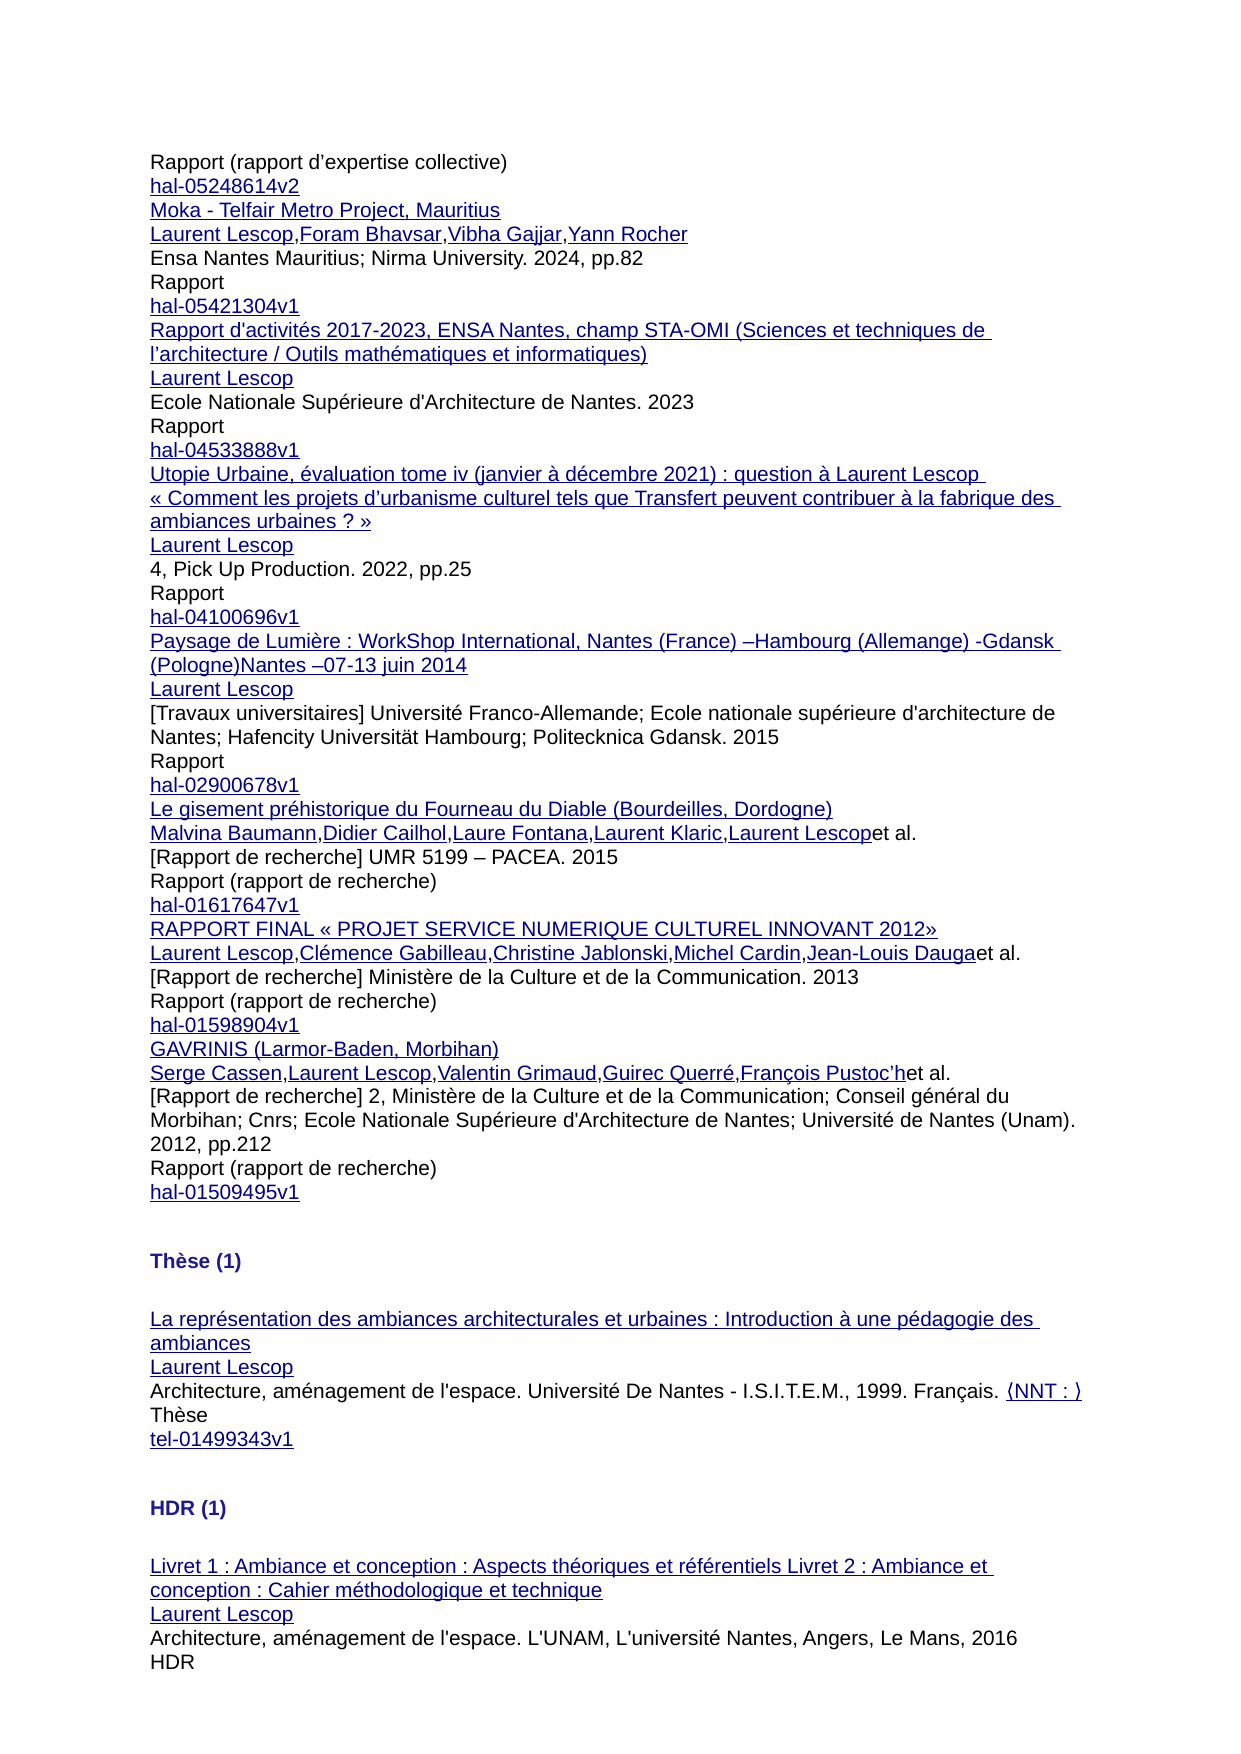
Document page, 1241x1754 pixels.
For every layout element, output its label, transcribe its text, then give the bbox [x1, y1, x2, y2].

table_cell Le gisement préhistorique du Fourneau du Diable (Bourdeilles, Dordogne) Malvina Baumann,Didier Cailhol,Laure Fontana,Laurent Klaric,Laurent Lescopet al. [Rapport de recherche] UMR 5199 – PACEA. 2015 Rapport (rapport de recherche) hal-01617647v1 [150, 797, 1090, 917]
table_header Rapport (rapport d’expertise collective) hal-05248614v2 [150, 150, 1090, 198]
subtitle Thèse (1) [150, 1249, 1090, 1273]
table_cell Paysage de Lumière : WorkShop International, Nantes (France) –Hambourg (Allemange) -Gdansk (Pologne)Nantes –07-13 juin 2014 Laurent Lescop [Travaux universitaires] Université Franco-Allemande; Ecole nationale supérieure d'architecture de Nantes; Hafencity Universität Hambourg; Politecknica Gdansk. 2015 Rapport hal-02900678v1 [150, 629, 1090, 797]
table_header Livret 1 : Ambiance et conception : Aspects théoriques et référentiels Livret 2 : Ambiance et conception : Cahier méthodologique et technique Laurent Lescop Architecture, aménagement de l'espace. L'UNAM, L'université Nantes, Angers, Le Mans, 2016 HDR [150, 1554, 1090, 1674]
table_cell Moka - Telfair Metro Project, Mauritius Laurent Lescop,Foram Bhavsar,Vibha Gajjar,Yann Rocher Ensa Nantes Mauritius; Nirma University. 2024, pp.82 Rapport hal-05421304v1 [150, 198, 1090, 318]
table_cell Utopie Urbaine, évaluation tome iv (janvier à décembre 2021) : question à Laurent Lescop « Comment les projets d’urbanisme culturel tels que Transfert peuvent contribuer à la fabrique des ambiances urbaines ? » Laurent Lescop 4, Pick Up Production. 2022, pp.25 Rapport hal-04100696v1 [150, 461, 1090, 629]
table_cell GAVRINIS (Larmor-Baden, Morbihan) Serge Cassen,Laurent Lescop,Valentin Grimaud,Guirec Querré,François Pustoc’het al. [Rapport de recherche] 2, Ministère de la Culture et de la Communication; Conseil général du Morbihan; Cnrs; Ecole Nationale Supérieure d'Architecture de Nantes; Université de Nantes (Unam). 2012, pp.212 Rapport (rapport de recherche) hal-01509495v1 [150, 1036, 1090, 1204]
subtitle HDR (1) [150, 1496, 1090, 1520]
table_cell Rapport d'activités 2017-2023, ENSA Nantes, champ STA-OMI (Sciences et techniques de l’architecture / Outils mathématiques et informatiques) Laurent Lescop Ecole Nationale Supérieure d'Architecture de Nantes. 2023 Rapport hal-04533888v1 [150, 318, 1090, 461]
table_cell RAPPORT FINAL « PROJET SERVICE NUMERIQUE CULTUREL INNOVANT 2012» Laurent Lescop,Clémence Gabilleau,Christine Jablonski,Michel Cardin,Jean-Louis Daugaet al. [Rapport de recherche] Ministère de la Culture et de la Communication. 2013 Rapport (rapport de recherche) hal-01598904v1 [150, 917, 1090, 1036]
table_header La représentation des ambiances architecturales et urbaines : Introduction à une pédagogie des ambiances Laurent Lescop Architecture, aménagement de l'espace. Université De Nantes - I.S.I.T.E.M., 1999. Français. ⟨NNT : ⟩ Thèse tel-01499343v1 [150, 1307, 1090, 1451]
